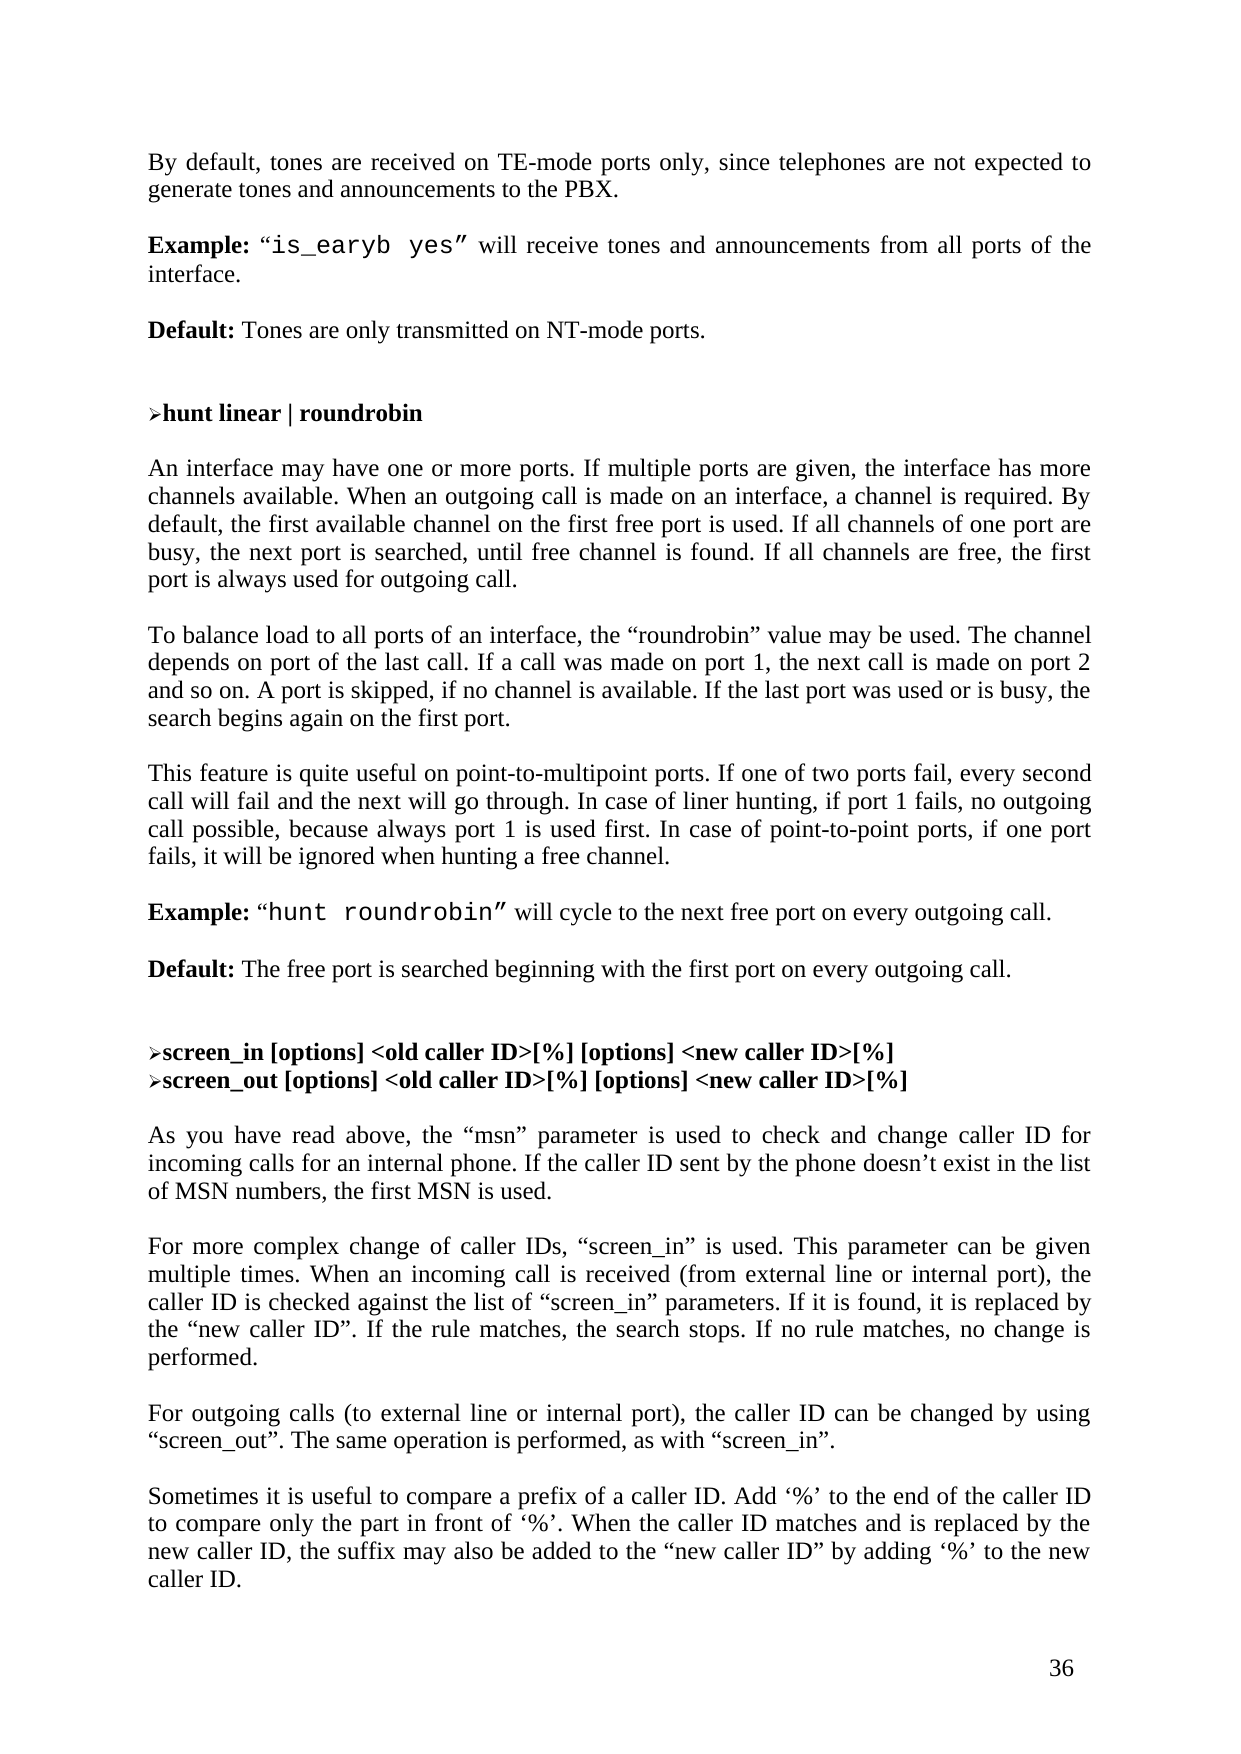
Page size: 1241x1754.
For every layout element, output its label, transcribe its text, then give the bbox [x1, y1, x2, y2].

list hunt linear | roundrobin [148, 399, 1092, 427]
text For more complex change of caller IDs, “screen_in” is used. This parameter can be given multiple times. When an incoming call is received (from external line or internal port), the caller ID is checked against the list of “screen_in” parameters. If it is found, it is replaced by the “new caller ID”. If the rule matches, the search stops. If no rule matches, no change is performed. [148, 1232, 1092, 1371]
text To balance load to all ports of an interface, the “roundrobin” value may be used. The channel depends on port of the last call. If a call was made on port 1, the next call is made on port 2 and so on. A port is skipped, if no channel is available. If the last port was used or is busy, the search begins again on the first port. [148, 621, 1092, 732]
text Default: Tones are only transmitted on NT-mode ports. [148, 316, 1092, 344]
text For outgoing calls (to external line or internal port), the caller ID can be changed by using “screen_out”. The same operation is performed, as with “screen_in”. [148, 1399, 1092, 1454]
text Example: “is_earyb yes” will receive tones and announcements from all ports of the interface. [148, 231, 1092, 288]
text Default: The free port is searched beginning with the first port on every outgoing call. [148, 955, 1092, 983]
text This feature is quite useful on point-to-multipoint ports. If one of two ports fail, every second call will fail and the next will go through. In case of liner hunting, if port 1 fails, no outgoing call possible, because always port 1 is used first. In case of point-to-point ports, if one port fails, it will be ignored when hunting a free channel. [148, 759, 1092, 870]
text Sometimes it is useful to compare a prefix of a caller ID. Add ‘%’ to the end of the caller ID to compare only the part in front of ‘%’. When the caller ID matches and is replaced by the new caller ID, the suffix may also be added to the “new caller ID” by adding ‘%’ to the new caller ID. [148, 1482, 1092, 1593]
text An interface may have one or more ports. If multiple ports are given, the interface has more channels available. When an outgoing call is made on an interface, a channel is required. By default, the first available channel on the first free port is used. If all channels of one port are busy, the next port is searched, until free channel is found. If all channels are free, the first port is always used for outgoing call. [148, 454, 1092, 593]
text Example: “hunt roundrobin” will cycle to the next free port on every outgoing call. [148, 898, 1092, 928]
text By default, tones are received on TE-mode ports only, since telephones are not expected to generate tones and announcements to the PBX. [148, 148, 1092, 203]
list screen_out [options] <old caller ID>[%] [options] <new caller ID>[%] [148, 1066, 1092, 1094]
list screen_in [options] <old caller ID>[%] [options] <new caller ID>[%] [148, 1038, 1092, 1066]
text As you have read above, the “msn” parameter is used to check and change caller ID for incoming calls for an internal phone. If the caller ID sent by the phone doesn’t exist in the list of MSN numbers, the first MSN is used. [148, 1122, 1092, 1205]
